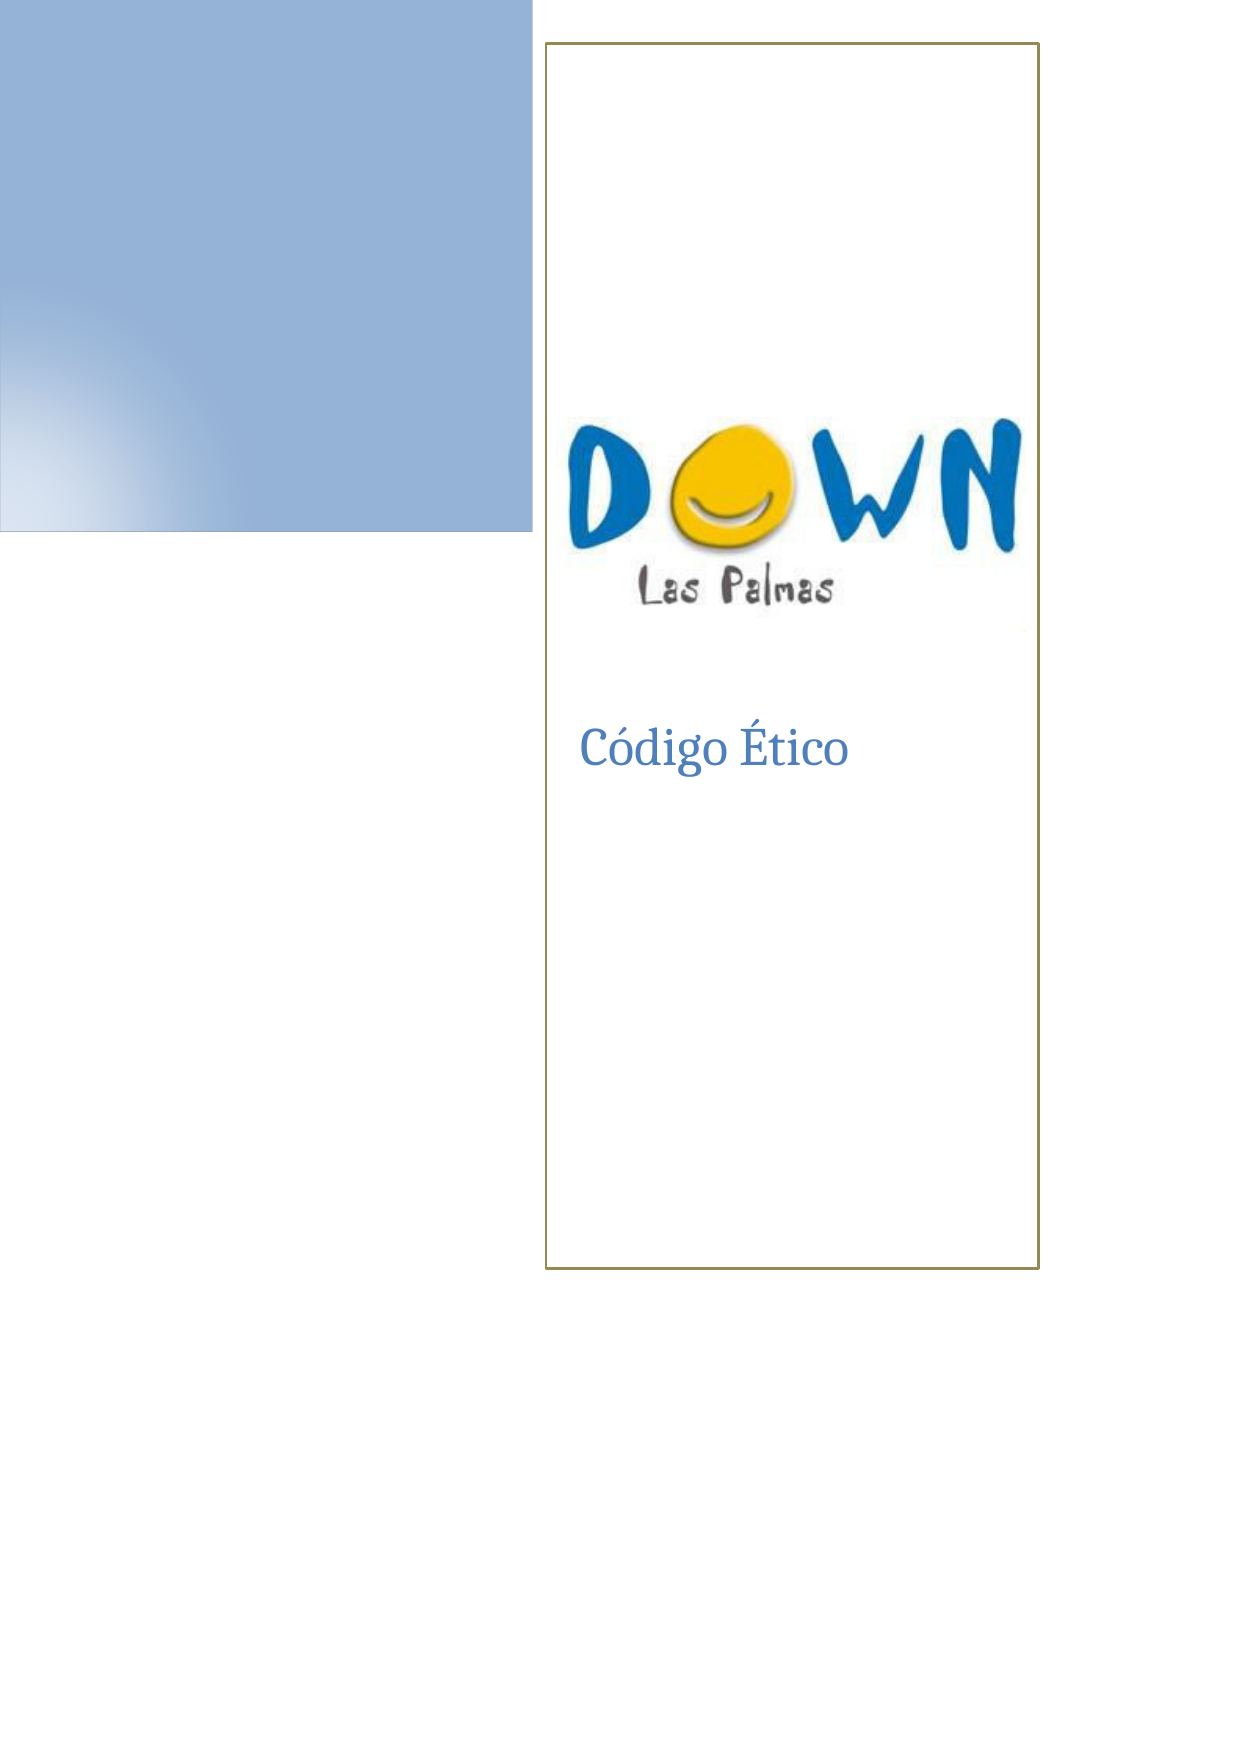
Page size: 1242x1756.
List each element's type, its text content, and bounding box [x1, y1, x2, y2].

text Código Ético [1040, 716, 1067, 779]
text Noviembre 2023 [764, 1176, 1024, 1203]
